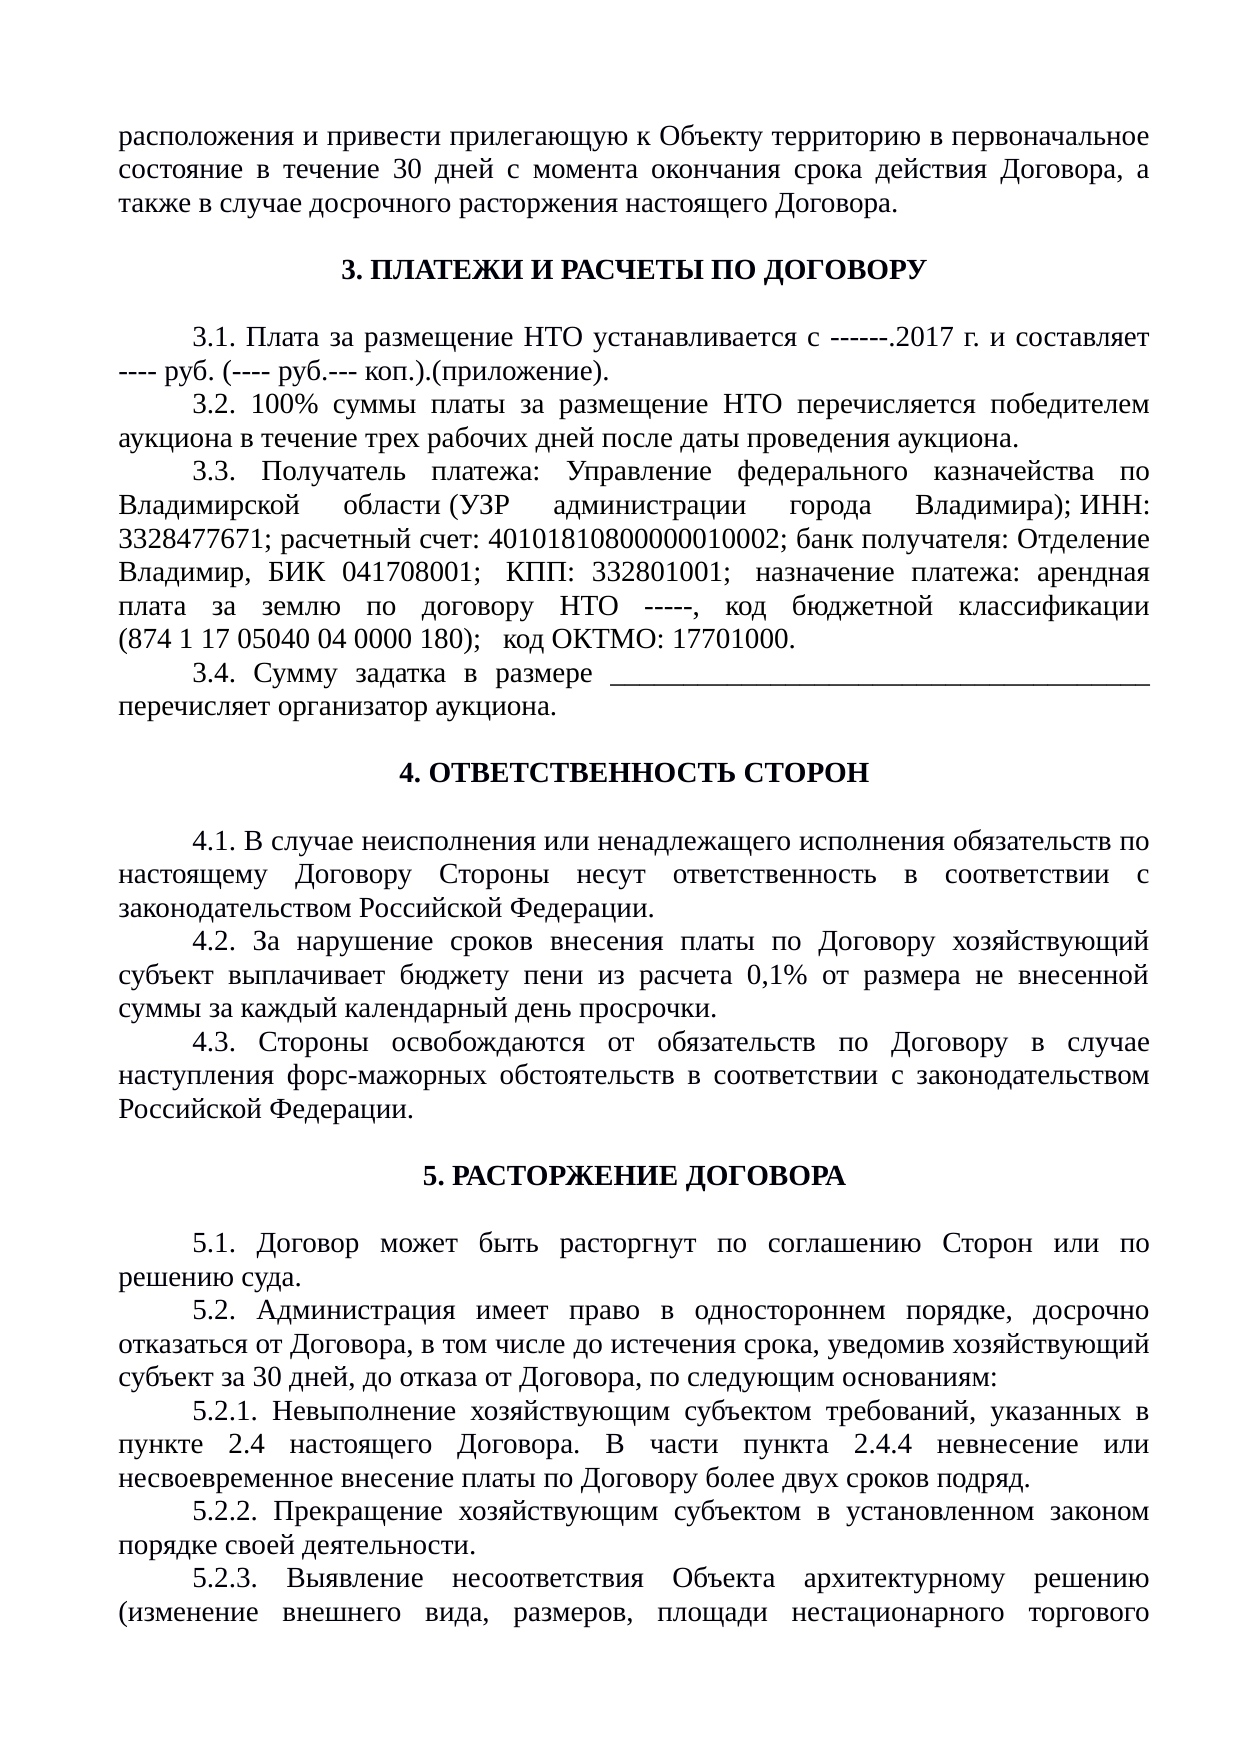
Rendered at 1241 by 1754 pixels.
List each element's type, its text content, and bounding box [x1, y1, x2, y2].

text 5.1. Договор может быть расторгнут по соглашению Сторон или по решению суда. [118, 1225, 1150, 1292]
text 3.3. Получатель платежа: Управление федерального казначейства по Владимирской области (УЗР администрации города Владимира); ИНН: 3328477671; расчетный счет: 40101810800000010002; банк получателя: Отделение Владимир, БИК 041708001; КПП: 332801001; назначение платежа: арендная плата за землю по договору НТО -----, код бюджетной классификации (874 1 17 05040 04 0000 180); код ОКТМО: 17701000. [118, 453, 1150, 655]
text 5.2.3. Выявление несоответствия Объекта архитектурному решению (изменение внешнего вида, размеров, площади нестационарного торгового [118, 1561, 1150, 1628]
text 4. ОТВЕТСТВЕННОСТЬ СТОРОН [118, 756, 1150, 789]
text 4.1. В случае неисполнения или ненадлежащего исполнения обязательств по настоящему Договору Стороны несут ответственность в соответствии с законодательством Российской Федерации. [118, 823, 1150, 923]
text 5.2.1. Невыполнение хозяйствующим субъектом требований, указанных в пункте 2.4 настоящего Договора. В части пункта 2.4.4 невнесение или несвоевременное внесение платы по Договору более двух сроков подряд. [118, 1393, 1150, 1493]
text 5.2.2. Прекращение хозяйствующим субъектом в установленном законом порядке своей деятельности. [118, 1493, 1150, 1561]
text 3.2. 100% суммы платы за размещение НТО перечисляется победителем аукциона в течение трех рабочих дней после даты проведения аукциона. [118, 386, 1150, 453]
text 4.3. Стороны освобождаются от обязательств по Договору в случае наступления форс-мажорных обстоятельств в соответствии с законодательством Российской Федерации. [118, 1024, 1150, 1124]
text 3.4. Сумму задатка в размере _____________________________________ перечисляет организатор аукциона. [118, 655, 1150, 722]
text 3. ПЛАТЕЖИ И РАСЧЕТЫ ПО ДОГОВОРУ [118, 252, 1150, 286]
text 3.1. Плата за размещение НТО устанавливается с ------.2017 г. и составляет ---- руб. (---- руб.--- коп.).(приложение). [118, 319, 1150, 386]
text 5. РАСТОРЖЕНИЕ ДОГОВОРА [118, 1158, 1150, 1192]
text 5.2. Администрация имеет право в одностороннем порядке, досрочно отказаться от Договора, в том числе до истечения срока, уведомив хозяйствующий субъект за 30 дней, до отказа от Договора, по следующим основаниям: [118, 1292, 1150, 1393]
text расположения и привести прилегающую к Объекту территорию в первоначальное состояние в течение 30 дней с момента окончания срока действия Договора, а также в случае досрочного расторжения настоящего Договора. [118, 118, 1150, 219]
text 4.2. За нарушение сроков внесения платы по Договору хозяйствующий субъект выплачивает бюджету пени из расчета 0,1% от размера не внесенной суммы за каждый календарный день просрочки. [118, 923, 1150, 1024]
